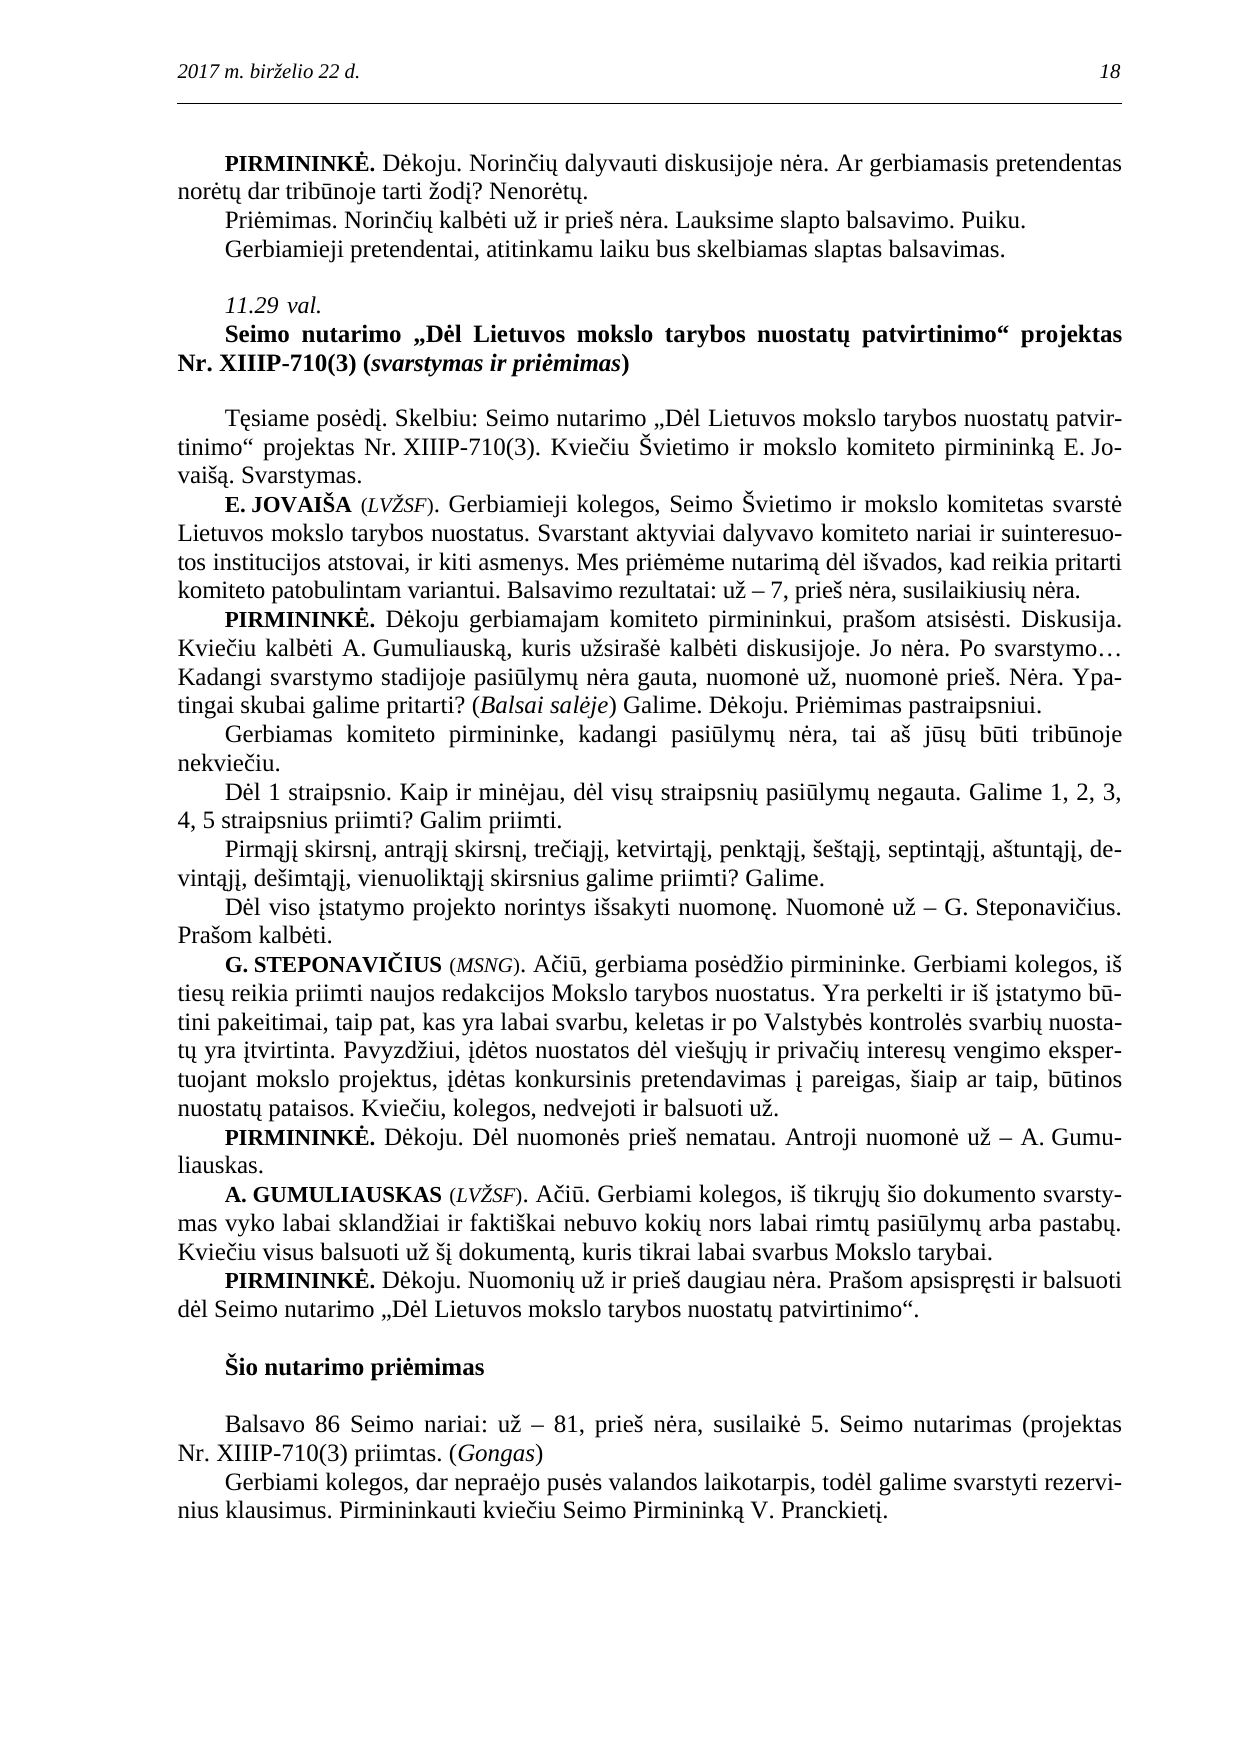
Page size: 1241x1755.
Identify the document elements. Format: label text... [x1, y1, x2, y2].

text Tę­sia­me po­sė­dį. Skel­biu: Sei­mo nu­ta­ri­mo „Dėl Lie­tu­vos moks­lo ta­ry­bos nuo­sta­tų pa­tvir­ti­ni­mo“ pro­jek­tas Nr. XIIIP-710(3). Kvie­čiu Švie­ti­mo ir moks­lo ko­mi­te­to pir­mi­nin­ką E. Jo­vai­šą. Svars­ty­mas. [177, 403, 1122, 489]
text Dėl vi­so įsta­ty­mo pro­jek­to no­rin­tys iš­sa­ky­ti nuo­mo­nę. Nuo­mo­nė už – G. Ste­po­na­vi­čius. Pra­šo­m kal­bė­ti. [177, 892, 1122, 949]
text PIRMININKĖ. Dė­ko­ju. Dėl nuo­mo­nės prieš ne­ma­tau. Ant­ro­ji nuo­mo­nė už – A. Gu­mu­liaus­kas. [177, 1122, 1122, 1179]
text Ger­bia­mie­ji pre­ten­den­tai, ati­tin­ka­mu lai­ku bus skel­bia­mas slap­tas bal­sa­vi­mas. [177, 234, 1122, 263]
text PIRMININKĖ. Dė­ko­ju. Nuo­mo­nių už ir prieš dau­giau nė­ra. Pra­šom ap­si­spręs­ti ir bal­suo­ti dėl Sei­mo nu­ta­ri­mo „Dėl Lie­tu­vos moks­lo ta­ry­bos nuo­sta­tų pa­tvir­ti­ni­mo“. [177, 1265, 1122, 1323]
text Pir­mą­jį skir­snį, ant­rą­jį skir­snį, tre­či­ą­jį, ket­vir­tą­jį, penk­tą­jį, šeš­tą­jį, sep­tin­tą­jį, aš­tun­tą­jį, de­vin­tą­jį, de­šim­tą­jį, vie­nuo­lik­tą­jį skir­snius ga­li­me pri­im­ti? Ga­li­me. [177, 834, 1122, 892]
text Šio nu­ta­ri­mo pri­ėmi­mas [177, 1352, 1122, 1380]
text Bal­sa­vo 86 Sei­mo na­riai: už – 81, prieš nė­ra, su­si­lai­kė 5. Sei­mo nu­ta­ri­mas (pro­jek­tas Nr. XIIIP-710(3) pri­im­tas. (Gon­gas) [177, 1409, 1122, 1467]
text Pri­ėmi­mas. No­rin­čių kal­bė­ti už ir prieš nė­ra. Lauk­si­me slap­to bal­sa­vi­mo. Pui­ku. [177, 205, 1122, 234]
text E. JOVAIŠA (LVŽSF). Ger­bia­mie­ji ko­le­gos, Sei­mo Švie­ti­mo ir moks­lo ko­mi­te­tas svars­tė Lie­tu­vos moks­lo ta­ry­bos nuo­sta­tus. Svars­tant ak­ty­viai da­ly­va­vo ko­mi­te­to na­riai ir su­in­te­re­suo­tos ins­ti­tu­ci­jos at­sto­vai, ir ki­ti as­me­nys. Mes pri­ėmė­me nu­ta­ri­mą dėl iš­va­dos, kad rei­kia pri­tar­ti ko­mi­te­to pa­to­bu­lin­tam va­rian­tui. Bal­sa­vi­mo re­zul­ta­tai: už – 7, prieš nė­ra, su­si­lai­kiu­sių nė­ra. [177, 489, 1122, 604]
text G. STEPONAVIČIUS (MSNG). Ačiū, ger­bia­ma po­sė­džio pir­mi­nin­ke. Ger­bia­mi ko­le­gos, iš tie­sų rei­kia pri­im­ti nau­jos re­dak­ci­jos Moks­lo ta­ry­bos nuo­sta­tus. Yra per­kel­ti ir iš įsta­ty­mo bū­ti­ni pa­kei­ti­mai, taip pat, kas yra la­bai svar­bu, ke­le­tas ir po Vals­ty­bės kon­tro­lės svar­bių nuo­sta­tų yra įtvir­tin­ta. Pa­vyz­džiui, įdė­tos nuo­sta­tos dėl vie­šų­jų ir pri­va­čių in­te­re­sų ven­gi­mo eks­per­tuo­jant moks­lo pro­jek­tus, įdė­tas kon­kur­si­nis pre­ten­da­vi­mas į pa­rei­gas, šiaip ar taip, bū­ti­nos nuo­sta­tų pa­tai­sos. Kvie­čiu, ko­le­gos, ne­dve­jo­ti ir bal­suo­ti už. [177, 949, 1122, 1122]
text Ger­bia­mas ko­mi­te­to pir­mi­nin­ke, ka­dan­gi pa­siū­ly­mų nė­ra, tai aš jū­sų bū­ti tri­bū­no­je nekvie­čiu. [177, 719, 1122, 777]
text PIRMININKĖ. Dė­ko­ju ger­bia­ma­jam ko­mi­te­to pir­mi­nin­kui, pra­šom at­si­sės­ti. Dis­ku­si­ja. Kvie­čiu kal­bė­ti A. Gu­mu­liaus­ką, ku­ris už­si­ra­šė kal­bė­ti dis­ku­si­jo­je. Jo nė­ra. Po svars­ty­mo… Ka­dan­gi svars­ty­mo sta­di­jo­je pa­siū­ly­mų nė­ra gau­ta, nuo­mo­nė už, nuo­mo­nė prieš. Nė­ra. Ypa­tin­gai sku­bai ga­li­me pri­tar­ti? (Bal­sai sa­lė­je) Ga­li­me. Dė­ko­ju. Pri­ėmi­mas pa­straips­niui. [177, 604, 1122, 719]
text PIRMININKĖ. Dė­ko­ju. No­rin­čių da­ly­vau­ti dis­ku­si­jo­je nė­ra. Ar ger­bia­ma­sis pre­ten­den­tas no­rė­tų dar tri­bū­no­je tar­ti žo­dį? Ne­no­rė­tų. [177, 148, 1122, 205]
text Dėl 1 straips­nio. Kaip ir mi­nė­jau, dėl vi­sų straips­nių pa­siū­ly­mų ne­gau­ta. Ga­li­me 1, 2, 3, 4, 5 straips­nius pri­im­ti? Ga­lim pri­im­ti. [177, 777, 1122, 834]
text 11.29 val. [224, 291, 1122, 319]
text A. GUMULIAUSKAS (LVŽSF). Ačiū. Ger­bia­mi ko­le­gos, iš tik­rų­jų šio do­ku­men­to svars­ty­mas vy­ko la­bai sklan­džiai ir fak­tiš­kai ne­bu­vo ko­kių nors la­bai rim­tų pa­siū­ly­mų ar­ba pa­sta­bų. Kvie­čiu vi­sus bal­suo­ti už šį do­ku­men­tą, ku­ris tik­rai la­bai svar­bus Moks­lo ta­ry­bai. [177, 1179, 1122, 1265]
text Sei­mo nu­ta­ri­mo „Dėl Lie­tu­vos moks­lo ta­ry­bos nuo­sta­tų pa­tvir­ti­ni­mo“ pro­jek­tas Nr. XIIIP-710(3) (svars­ty­mas ir pri­ėmi­mas) [177, 319, 1122, 377]
text Ger­bia­mi ko­le­gos, dar ne­pra­ėjo pu­sės va­lan­dos lai­ko­tar­pis, to­dėl ga­li­me svars­ty­ti re­zer­vi­nius klau­si­mus. Pir­mi­nin­kau­ti kvie­čiu Sei­mo Pir­mi­nin­ką V. Pranc­kie­tį. [177, 1467, 1122, 1524]
